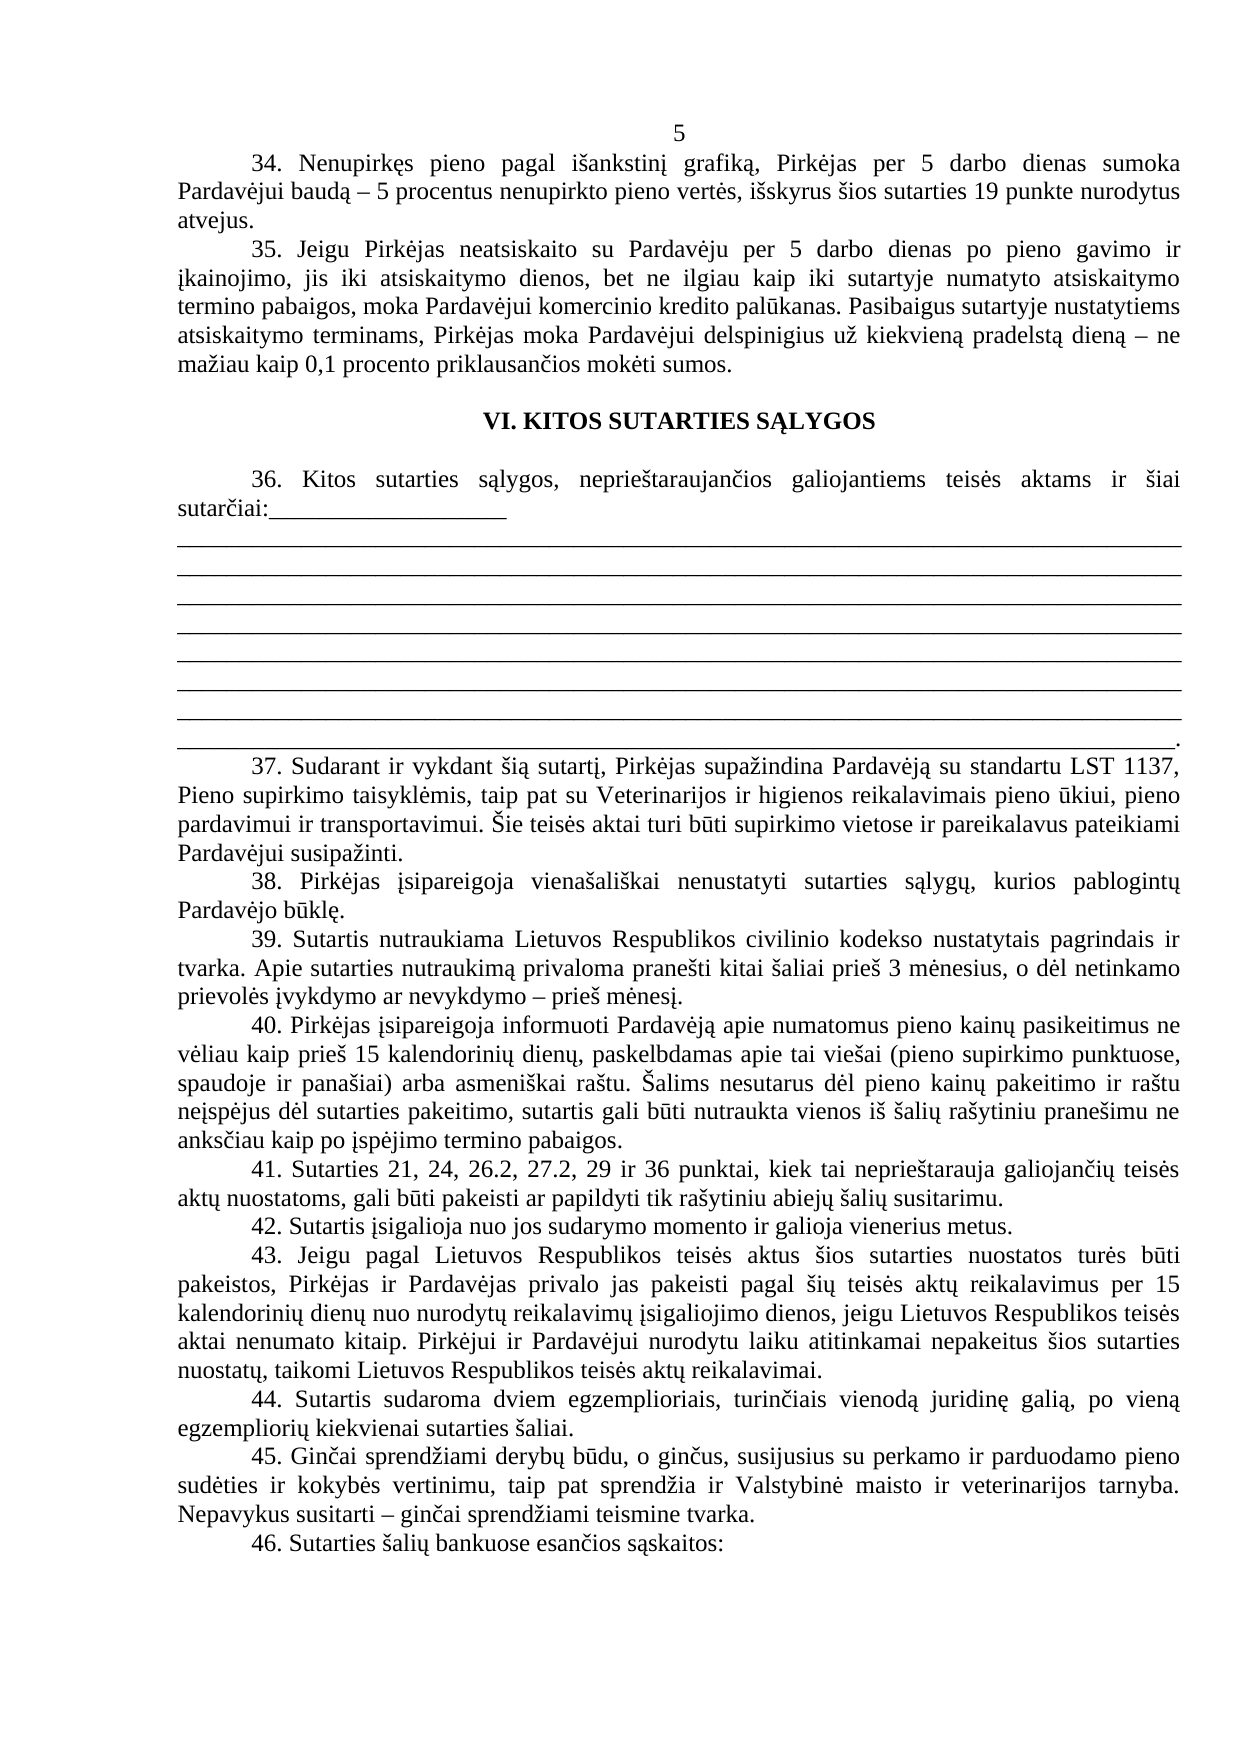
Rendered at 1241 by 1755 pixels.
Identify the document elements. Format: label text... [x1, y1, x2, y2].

text 40. Pirkėjas įsipareigoja informuoti Pardavėją apie numatomus pieno kainų pasikeitimus ne vėliau kaip prieš 15 kalendorinių dienų, paskelbdamas apie tai viešai (pieno supirkimo punktuose, spaudoje ir panašiai) arba asmeniškai raštu. Šalims nesutarus dėl pieno kainų pakeitimo ir raštu neįspėjus dėl sutarties pakeitimo, sutartis gali būti nutraukta vienos iš šalių rašytiniu pranešimu ne anksčiau kaip po įspėjimo termino pabaigos. [177, 1010, 1181, 1154]
text 35. Jeigu Pirkėjas neatsiskaito su Pardavėju per 5 darbo dienas po pieno gavimo ir įkainojimo, jis iki atsiskaitymo dienos, bet ne ilgiau kaip iki sutartyje numatyto atsiskaitymo termino pabaigos, moka Pardavėjui komercinio kredito palūkanas. Pasibaigus sutartyje nustatytiems atsiskaitymo terminams, Pirkėjas moka Pardavėjui delspinigius už kiekvieną pradelstą dieną – ne mažiau kaip 0,1 procento priklausančios mokėti sumos. [177, 234, 1181, 378]
text 46. Sutarties šalių bankuose esančios sąskaitos: [177, 1528, 1181, 1556]
text 42. Sutartis įsigalioja nuo jos sudarymo momento ir galioja vienerius metus. [177, 1211, 1181, 1240]
text 45. Ginčai sprendžiami derybų būdu, o ginčus, susijusius su perkamo ir parduodamo pieno sudėties ir kokybės vertinimu, taip pat sprendžia ir Valstybinė maisto ir veterinarijos tarnyba. Nepavykus susitarti – ginčai sprendžiami teismine tvarka. [177, 1441, 1181, 1528]
text 43. Jeigu pagal Lietuvos Respublikos teisės aktus šios sutarties nuostatos turės būti pakeistos, Pirkėjas ir Pardavėjas privalo jas pakeisti pagal šių teisės aktų reikalavimus per 15 kalendorinių dienų nuo nurodytų reikalavimų įsigaliojimo dienos, jeigu Lietuvos Respublikos teisės aktai nenumato kitaip. Pirkėjui ir Pardavėjui nurodytu laiku atitinkamai nepakeitus šios sutarties nuostatų, taikomi Lietuvos Respublikos teisės aktų reikalavimai. [177, 1240, 1181, 1384]
text 39. Sutartis nutraukiama Lietuvos Respublikos civilinio kodekso nustatytais pagrindais ir tvarka. Apie sutarties nutraukimą privaloma pranešti kitai šaliai prieš 3 mėnesius, o dėl netinkamo prievolės įvykdymo ar nevykdymo – prieš mėnesį. [177, 924, 1181, 1010]
text 37. Sudarant ir vykdant šią sutartį, Pirkėjas supažindina Pardavėją su standartu LST 1137, Pieno supirkimo taisyklėmis, taip pat su Veterinarijos ir higienos reikalavimais pieno ūkiui, pieno pardavimui ir transportavimui. Šie teisės aktai turi būti supirkimo vietose ir pareikalavus pateikiami Pardavėjui susipažinti. [177, 751, 1181, 866]
text 36. Kitos sutarties sąlygos, neprieštaraujančios galiojantiems teisės aktams ir šiai sutarčiai:___________________ [177, 464, 1181, 521]
text VI. KITOS SUTARTIES SĄLYGOS [177, 406, 1181, 435]
text 38. Pirkėjas įsipareigoja vienašališkai nenustatyti sutarties sąlygų, kurios pablogintų Pardavėjo būklę. [177, 866, 1181, 924]
text 44. Sutartis sudaroma dviem egzemplioriais, turinčiais vienodą juridinę galią, po vieną egzempliorių kiekvienai sutarties šaliai. [177, 1384, 1181, 1441]
text 41. Sutarties 21, 24, 26.2, 27.2, 29 ir 36 punktai, kiek tai neprieštarauja galiojančių teisės aktų nuostatoms, gali būti pakeisti ar papildyti tik rašytiniu abiejų šalių susitarimu. [177, 1154, 1181, 1211]
text . [177, 723, 1181, 751]
text 34. Nenupirkęs pieno pagal išankstinį grafiką, Pirkėjas per 5 darbo dienas sumoka Pardavėjui baudą – 5 procentus nenupirkto pieno vertės, išskyrus šios sutarties 19 punkte nurodytus atvejus. [177, 148, 1181, 234]
